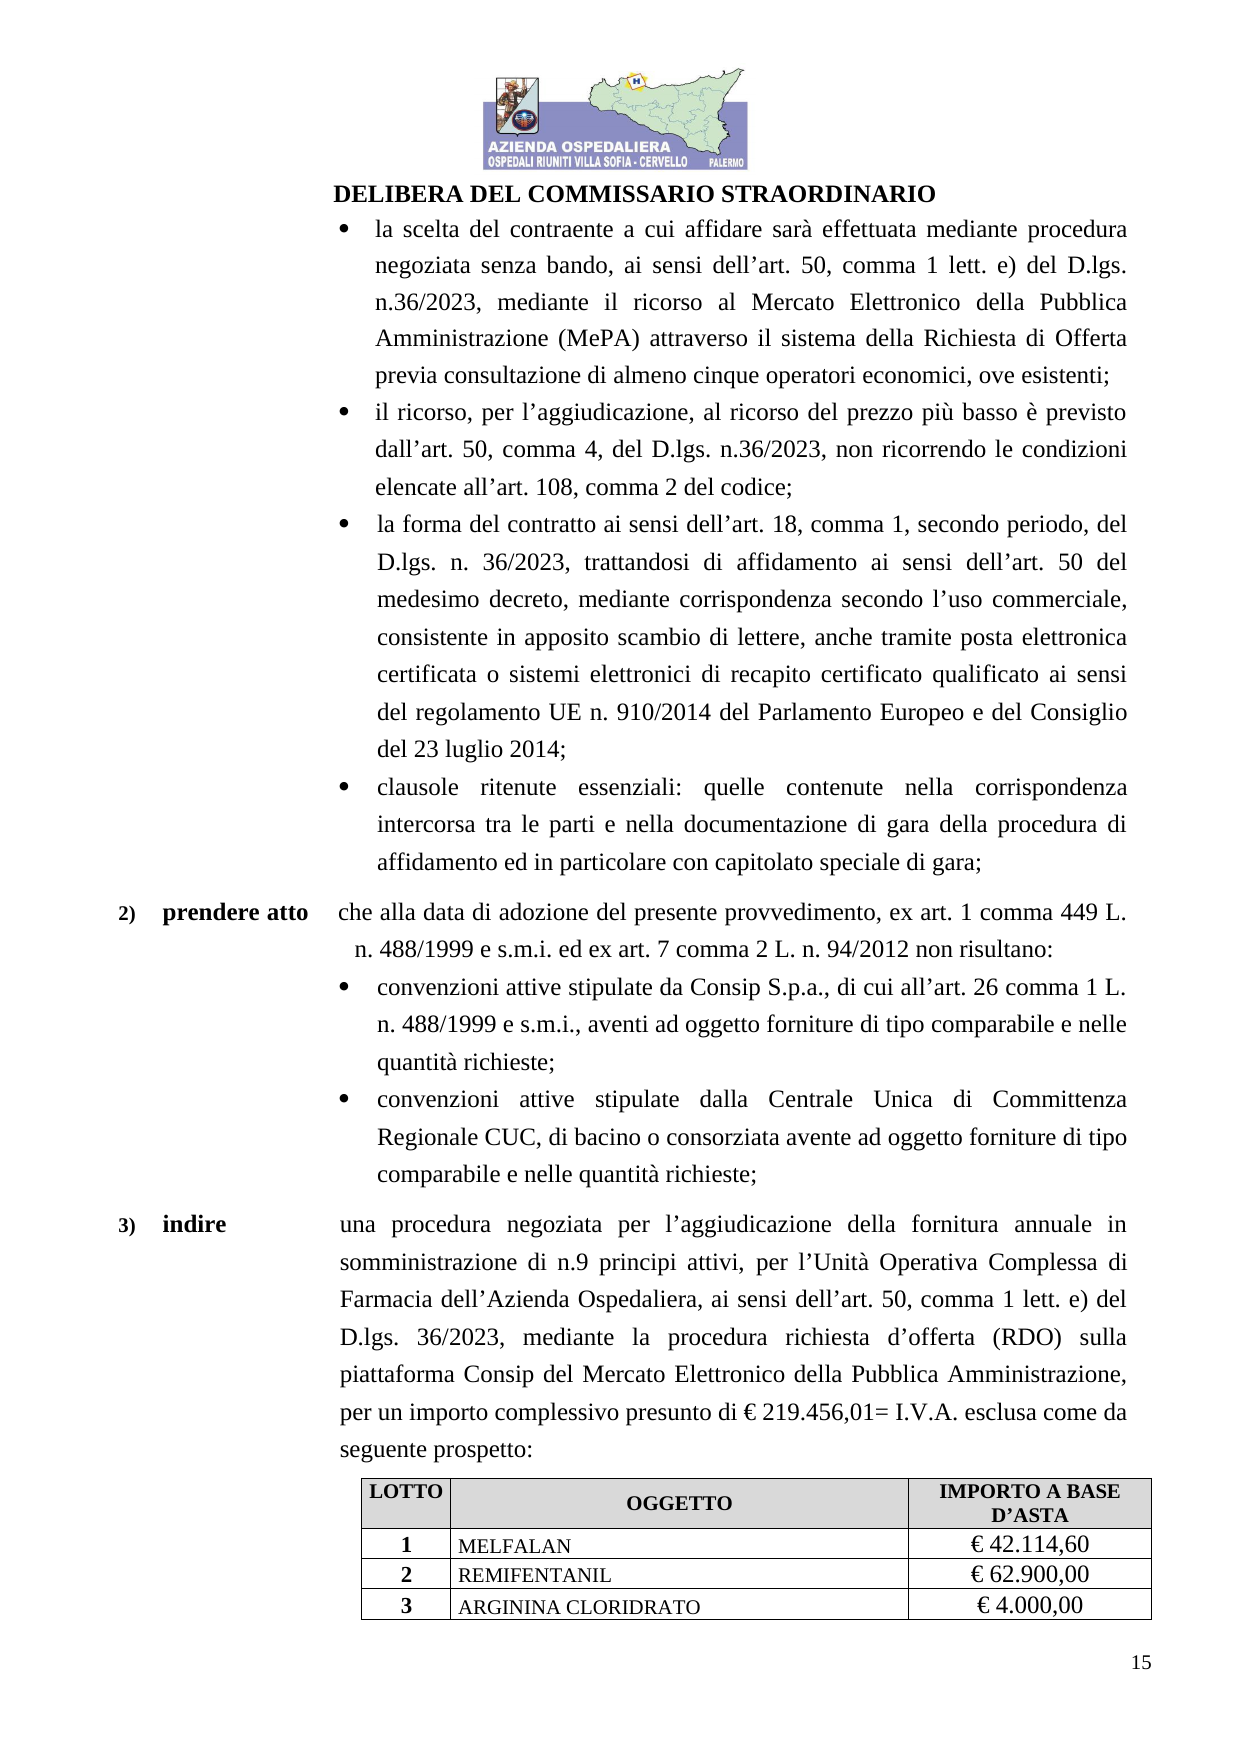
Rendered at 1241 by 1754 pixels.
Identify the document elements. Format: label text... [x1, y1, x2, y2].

list convenzioni attive stipulate da Consip S.p.a., di cui all’art. 26 comma 1 L. n. 488/1999 e s.m.i., aventi ad oggetto forniture di tipo comparabile e nelle quantità richieste; [339, 965, 1128, 1078]
table_cell MELFALAN [451, 1529, 908, 1558]
table_header IMPORTO A BASE D’ASTA [909, 1479, 1151, 1528]
table_cell € 62.900,00 [909, 1559, 1151, 1587]
table_cell 2 [362, 1559, 450, 1587]
list clausole ritenute essenziali: quelle contenute nella corrispondenza intercorsa tra le parti e nella documentazione di gara della procedura di affidamento ed in particolare con capitolato speciale di gara; [339, 765, 1128, 878]
table_cell € 42.114,60 [909, 1529, 1151, 1558]
table_header OGGETTO [451, 1479, 908, 1528]
list il ricorso, per l’aggiudicazione, al ricorso del prezzo più basso è previsto dall’art. 50, comma 4, del D.lgs. n.36/2023, non ricorrendo le condizioni elencate all’art. 108, comma 2 del codice; [339, 390, 1128, 503]
list la forma del contratto ai sensi dell’art. 18, comma 1, secondo periodo, del D.lgs. n. 36/2023, trattandosi di affidamento ai sensi dell’art. 50 del medesimo decreto, mediante corrispondenza secondo l’uso commerciale, consistente in apposito scambio di lettere, anche tramite posta elettronica certificata o sistemi elettronici di recapito certificato qualificato ai sensi del regolamento UE n. 910/2014 del Parlamento Europeo e del Consiglio del 23 luglio 2014; [339, 503, 1128, 765]
table_cell 3 [362, 1589, 450, 1619]
table_cell € 4.000,00 [909, 1589, 1151, 1619]
table_header LOTTO [362, 1479, 450, 1528]
list prendere atto che alla data di adozione del presente provvedimento, ex art. 1 comma 449 L. n. 488/1999 e s.m.i. ed ex art. 7 comma 2 L. n. 94/2012 non risultano: [118, 890, 1128, 965]
list convenzioni attive stipulate dalla Centrale Unica di Committenza Regionale CUC, di bacino o consorziata avente ad oggetto forniture di tipo comparabile e nelle quantità richieste; [339, 1078, 1128, 1190]
table_cell 1 [362, 1529, 450, 1558]
list indire una procedura negoziata per l’aggiudicazione della fornitura annuale in somministrazione di n.9 principi attivi, per l’Unità Operativa Complessa di Farmacia dell’Azienda Ospedaliera, ai sensi dell’art. 50, comma 1 lett. e) del D.lgs. 36/2023, mediante la procedura richiesta d’offerta (RDO) sulla piattaforma Consip del Mercato Elettronico della Pubblica Amministrazione, per un importo complessivo presunto di € 219.456,01= I.V.A. esclusa come da seguente prospetto: [118, 1203, 1128, 1465]
list la scelta del contraente a cui affidare sarà effettuata mediante procedura negoziata senza bando, ai sensi dell’art. 50, comma 1 lett. e) del D.lgs. n.36/2023, mediante il ricorso al Mercato Elettronico della Pubblica Amministrazione (MePA) attraverso il sistema della Richiesta di Offerta previa consultazione di almeno cinque operatori economici, ove esistenti; [339, 208, 1128, 390]
table_cell ARGININA CLORIDRATO [451, 1589, 908, 1619]
table_cell REMIFENTANIL [451, 1559, 908, 1587]
